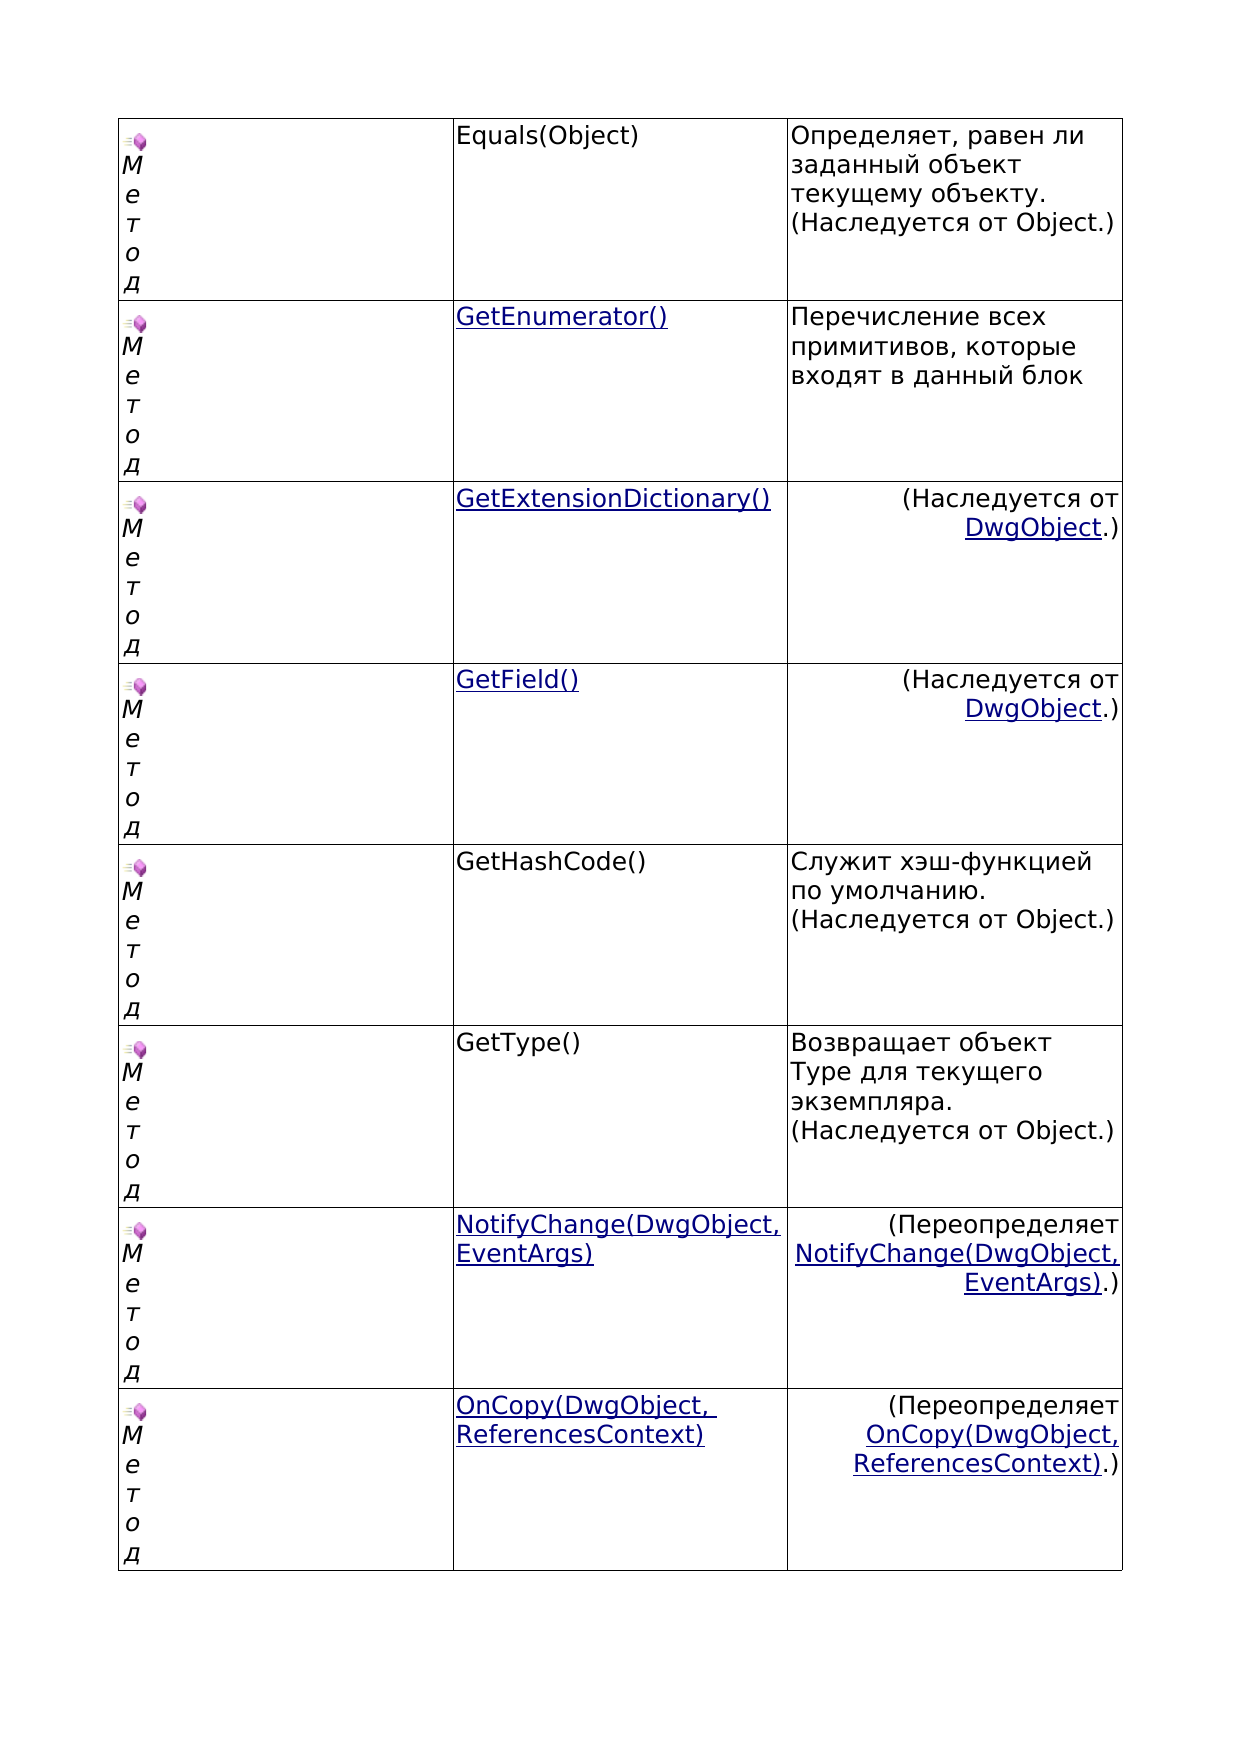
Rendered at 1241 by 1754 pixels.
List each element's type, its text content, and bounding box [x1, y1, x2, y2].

table_cell OnCopy(DwgObject, ReferencesContext) [454, 1389, 787, 1570]
picture [121, 1041, 147, 1059]
table_cell GetHashCode() [454, 845, 787, 1025]
table_cell Возвращает объект Type для текущего экземпляра. (Наследуется от Object.) [788, 1026, 1122, 1207]
picture [121, 496, 147, 514]
table_cell GetExtensionDictionary() [454, 482, 787, 662]
table_cell [119, 301, 453, 481]
table_cell NotifyChange(DwgObject, EventArgs) [454, 1208, 787, 1388]
table_cell Перечисление всех примитивов, которые входят в данный блок [788, 301, 1122, 481]
table_cell [119, 1026, 453, 1207]
picture [121, 1222, 147, 1240]
table_cell [119, 482, 453, 662]
table_cell (Наследуется от DwgObject.) [788, 482, 1122, 662]
table_cell (Переопределяет NotifyChange(DwgObject, EventArgs).) [788, 1208, 1122, 1388]
table_cell GetEnumerator() [454, 301, 787, 481]
table_cell [119, 1389, 453, 1570]
table_cell [119, 664, 453, 844]
picture [121, 859, 147, 877]
picture [121, 133, 147, 151]
table_cell [119, 845, 453, 1025]
table_cell [119, 119, 453, 299]
table_cell (Переопределяет OnCopy(DwgObject, ReferencesContext).) [788, 1389, 1122, 1570]
table_cell GetType() [454, 1026, 787, 1207]
picture [121, 315, 147, 333]
table_cell Служит хэш-функцией по умолчанию. (Наследуется от Object.) [788, 845, 1122, 1025]
picture [121, 678, 147, 696]
table_cell Определяет, равен ли заданный объект текущему объекту. (Наследуется от Object.) [788, 119, 1122, 299]
picture [121, 1403, 147, 1421]
table_cell Equals(Object) [454, 119, 787, 299]
table_cell GetField() [454, 664, 787, 844]
table_cell [119, 1208, 453, 1388]
table_cell (Наследуется от DwgObject.) [788, 664, 1122, 844]
